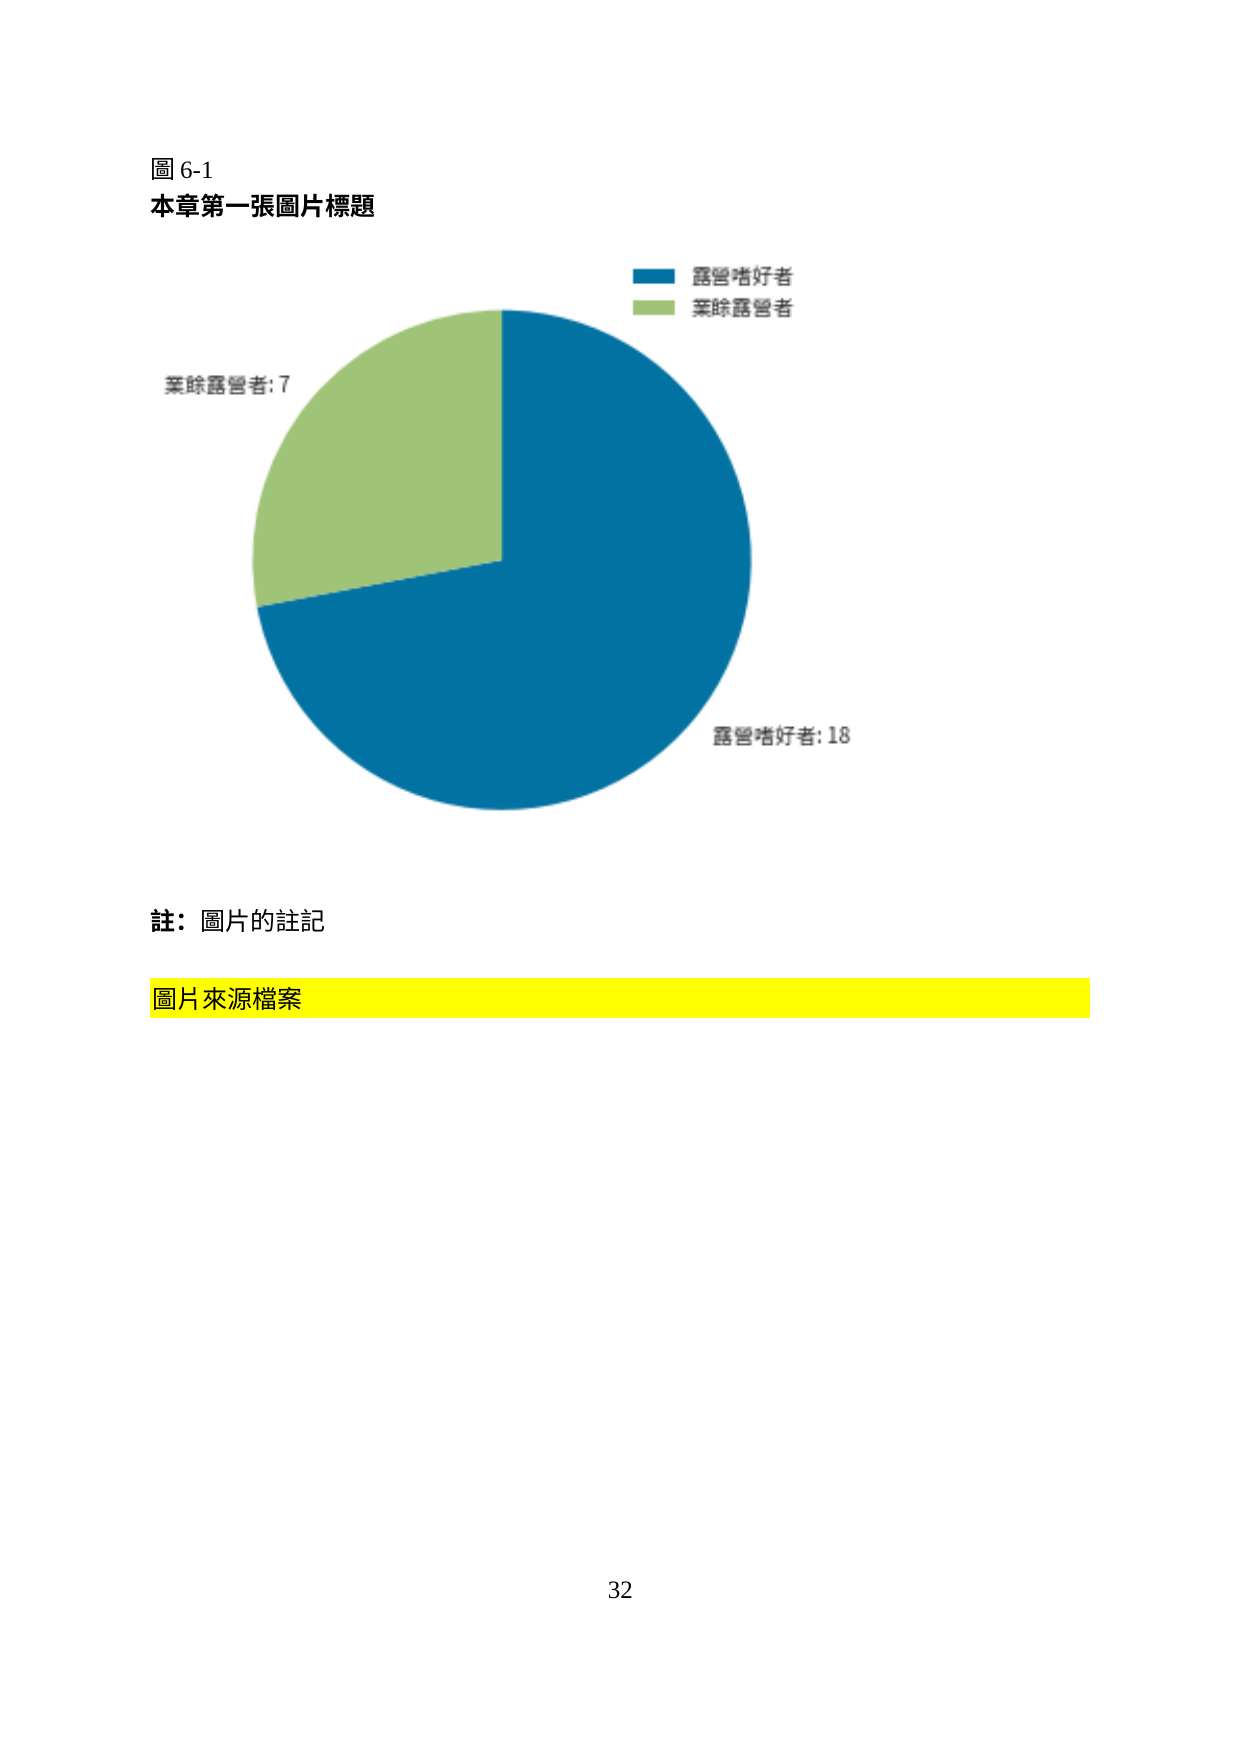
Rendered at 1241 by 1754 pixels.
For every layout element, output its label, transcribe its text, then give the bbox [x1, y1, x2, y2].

text 圖片來源檔案 [150, 978, 1090, 1018]
text 圖6-1 本章第一張圖片標題 [150, 150, 1090, 222]
picture [150, 235, 865, 888]
text 註：圖片的註記 [150, 902, 1090, 938]
